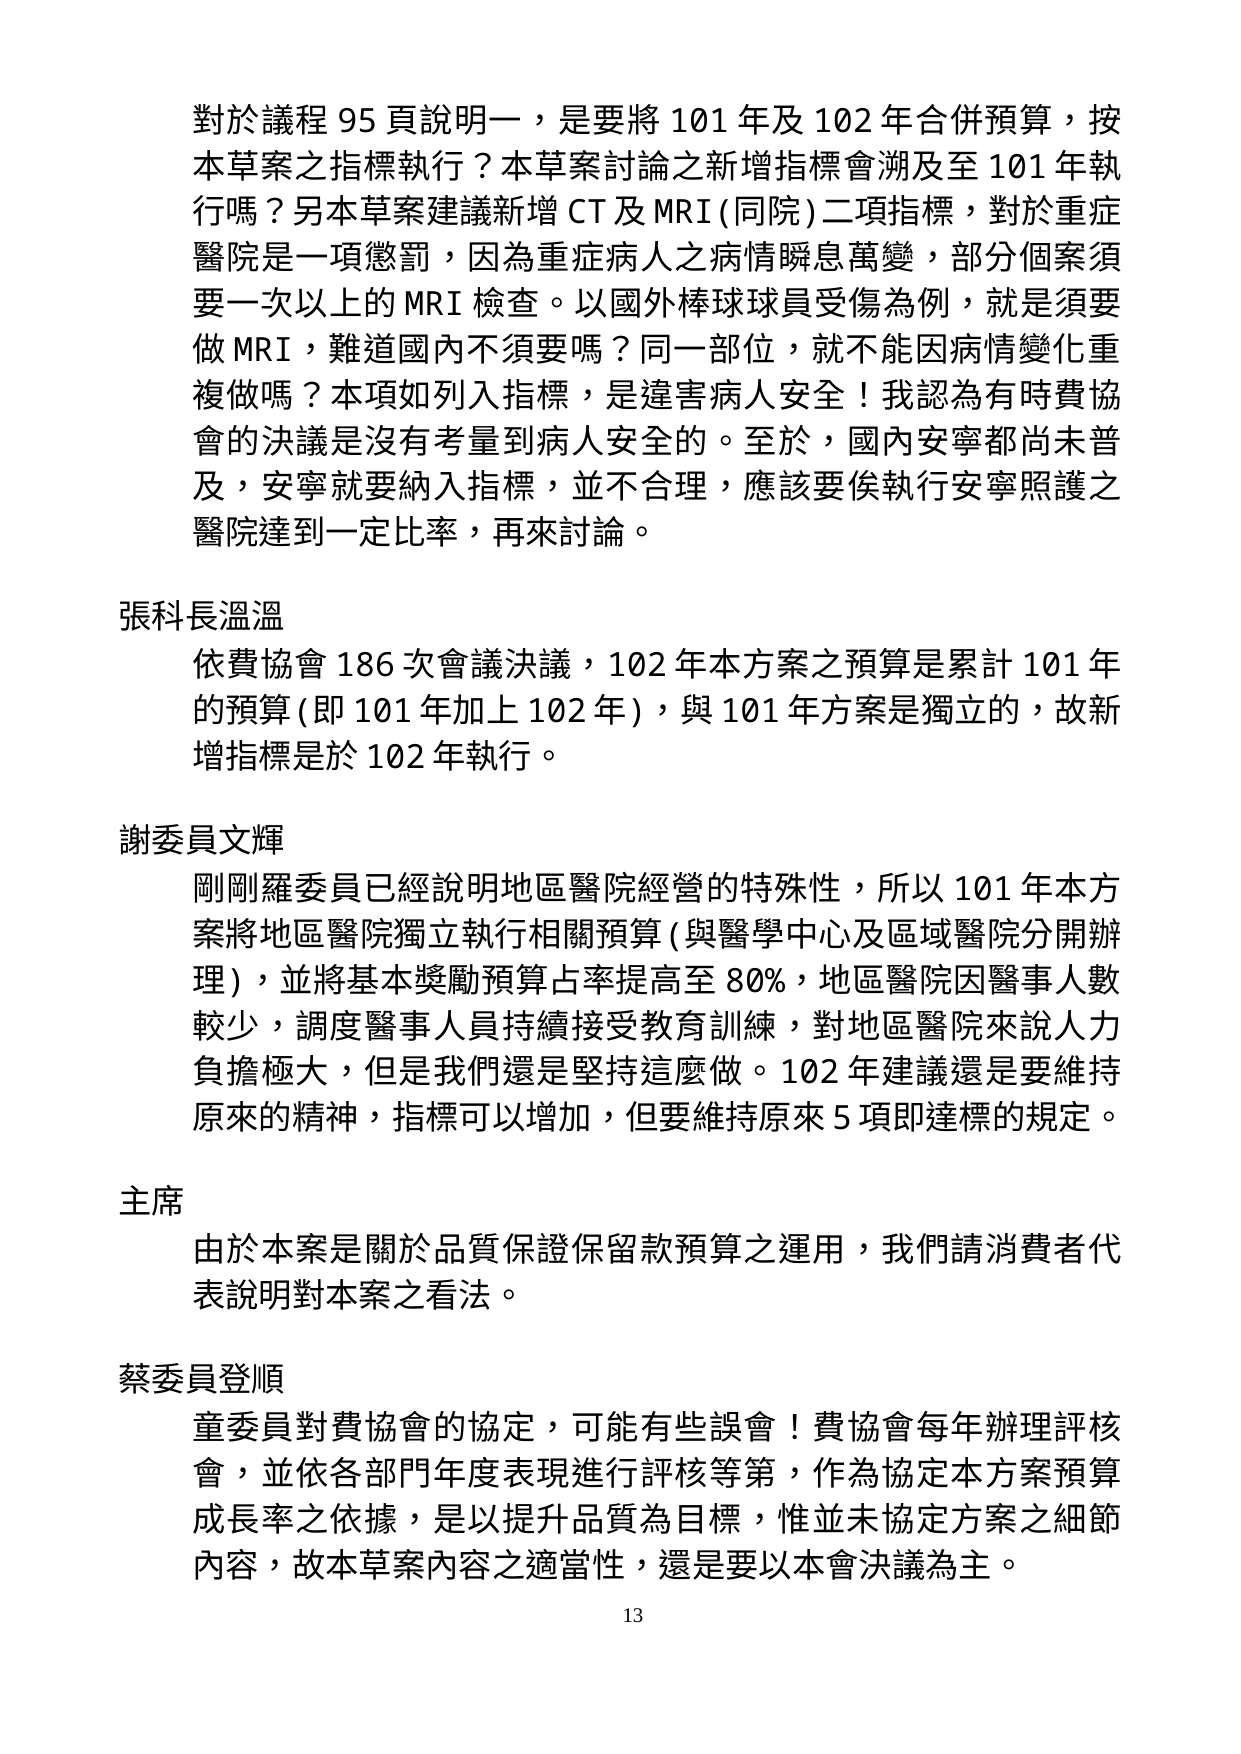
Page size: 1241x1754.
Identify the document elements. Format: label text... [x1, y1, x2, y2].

text 張科長溫溫 [118, 573, 1122, 635]
text 剛剛羅委員已經說明地區醫院經營的特殊性，所以101年本方案將地區醫院獨立執行相關預算(與醫學中心及區域醫院分開辦理)，並將基本奬勵預算占率提高至80%，地區醫院因醫事人數較少，調度醫事人員持續接受教育訓練，對地區醫院來說人力負擔極大，但是我們還是堅持這麼做。102年建議還是要維持原來的精神，指標可以增加，但要維持原來5項即達標的規定。 [192, 864, 1122, 1139]
text 依費協會186次會議決議，102年本方案之預算是累計101年的預算(即101年加上102年)，與101年方案是獨立的，故新增指標是於102年執行。 [192, 640, 1122, 778]
text 對於議程95頁說明一，是要將101年及102年合併預算，按本草案之指標執行？本草案討論之新增指標會溯及至101年執行嗎？另本草案建議新增CT及MRI(同院)二項指標，對於重症醫院是一項懲罰，因為重症病人之病情瞬息萬變，部分個案須要一次以上的MRI檢查。以國外棒球球員受傷為例，就是須要做MRI，難道國內不須要嗎？同一部位，就不能因病情變化重複做嗎？本項如列入指標，是違害病人安全！我認為有時費協會的決議是沒有考量到病人安全的。至於，國內安寧都尚未普及，安寧就要納入指標，並不合理，應該要俟執行安寧照護之醫院達到一定比率，再來討論。 [192, 96, 1122, 554]
text 蔡委員登順 [118, 1336, 1122, 1398]
text 由於本案是關於品質保證保留款預算之運用，我們請消費者代表說明對本案之看法。 [192, 1225, 1122, 1317]
text 謝委員文輝 [118, 796, 1122, 859]
text 童委員對費協會的協定，可能有些誤會！費協會每年辦理評核會，並依各部門年度表現進行評核等第，作為協定本方案預算成長率之依據，是以提升品質為目標，惟並未協定方案之細節內容，故本草案內容之適當性，還是要以本會決議為主。 [192, 1403, 1122, 1586]
text 主席 [118, 1158, 1122, 1220]
